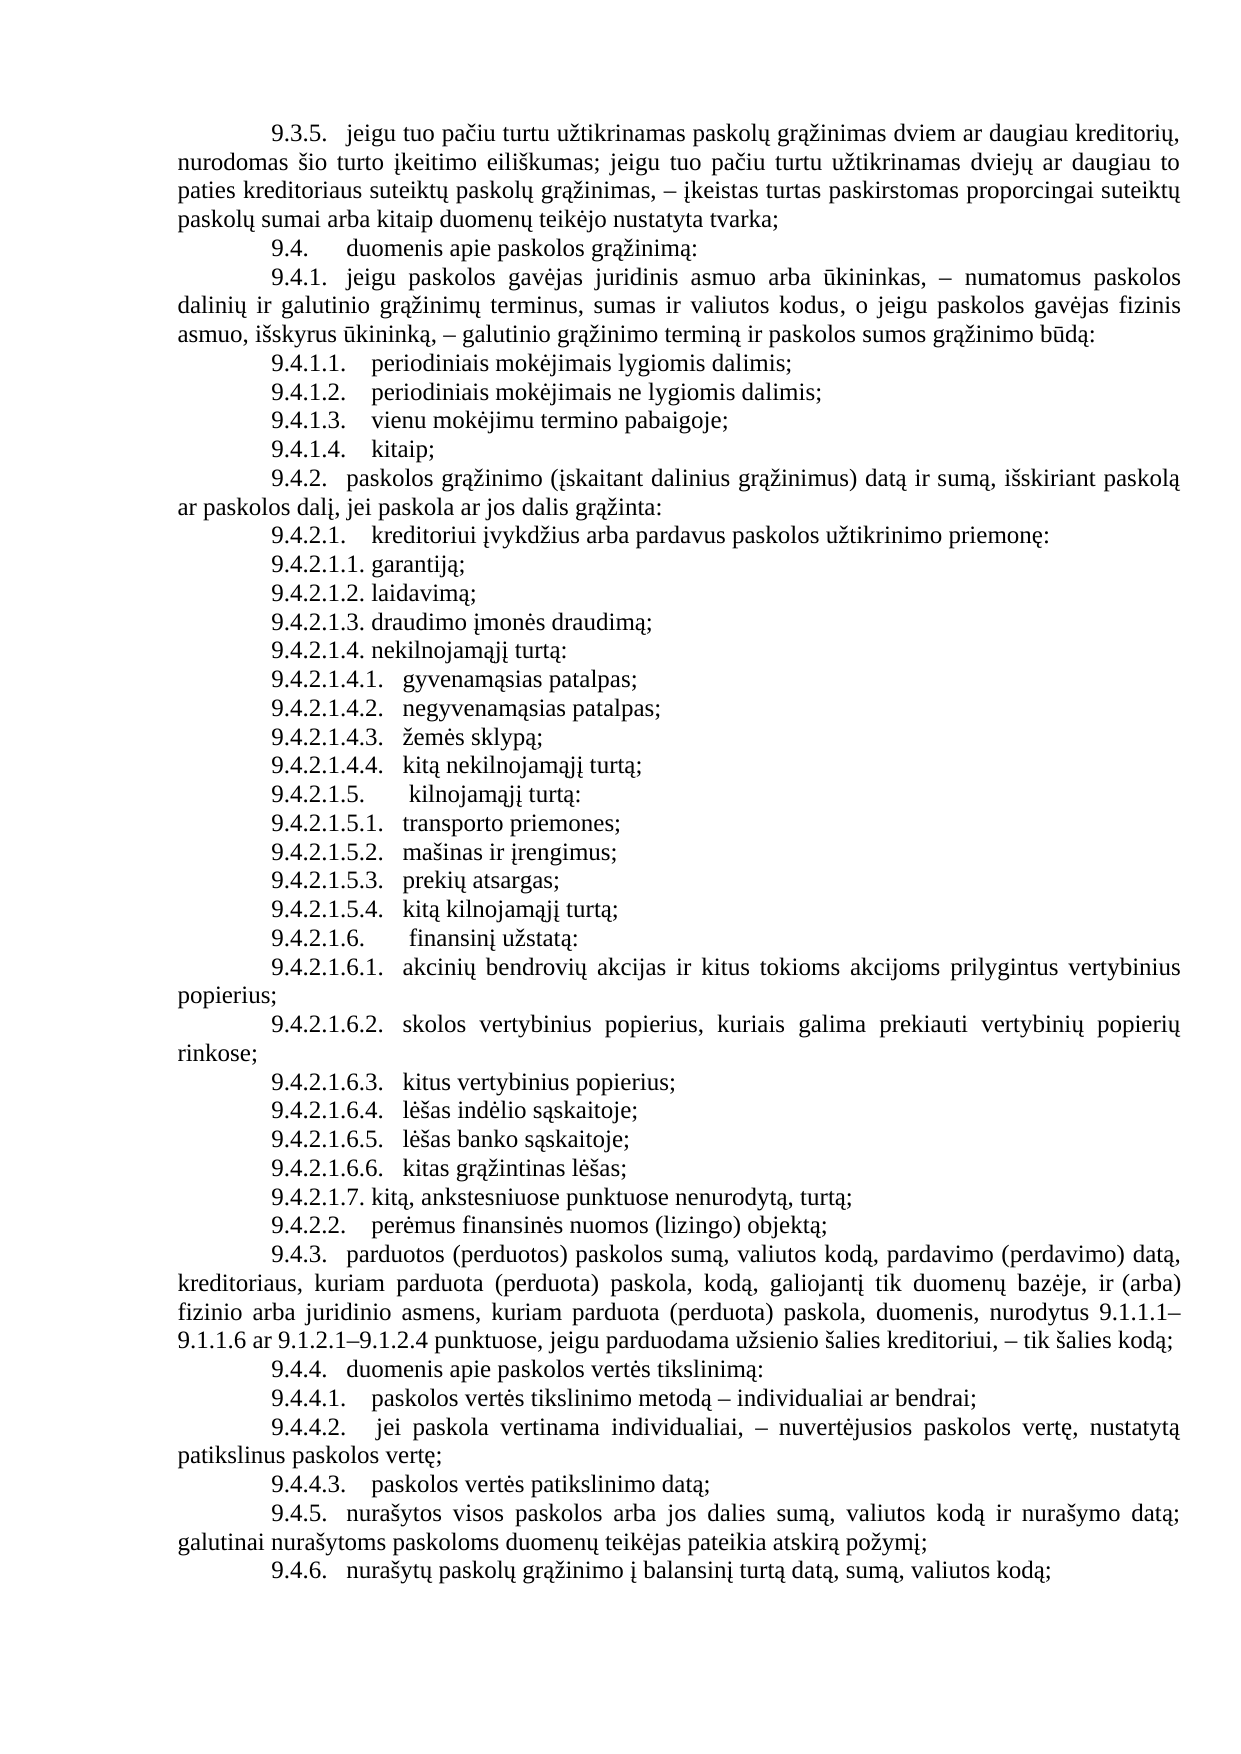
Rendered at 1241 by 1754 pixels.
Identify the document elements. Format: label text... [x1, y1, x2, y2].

text 9.4.2.1.2. laidavimą; [271, 578, 1181, 607]
text 9.4.2.1.6.4. lėšas indėlio sąskaitoje; [271, 1096, 1181, 1124]
text 9.4.2.1.5.2. mašinas ir įrengimus; [271, 837, 1181, 866]
text 9.4.1.1. periodiniais mokėjimais lygiomis dalimis; [177, 348, 1181, 377]
text 9.4.5. nurašytos visos paskolos arba jos dalies sumą, valiutos kodą ir nurašymo datą; galutinai nurašytoms paskoloms duomenų teikėjas pateikia atskirą požymį; [177, 1498, 1181, 1556]
text 9.4.2.1.5.1. transporto priemones; [271, 808, 1181, 837]
text 9.4.2.1.5.4. kitą kilnojamąjį turtą; [271, 894, 1181, 923]
text 9.4.4. duomenis apie paskolos vertės tikslinimą: [177, 1354, 1181, 1383]
text 9.4.2.1.6.5. lėšas banko sąskaitoje; [271, 1124, 1181, 1153]
text 9.4.4.1. paskolos vertės tikslinimo metodą – individualiai ar bendrai; [271, 1383, 1181, 1412]
text 9.4.2.1.3. draudimo įmonės draudimą; [271, 607, 1181, 636]
text 9.4.1.4. kitaip; [271, 434, 1181, 463]
text 9.4.2.1.5.3. prekių atsargas; [271, 866, 1181, 894]
text 9.4.2.1.6.6. kitas grąžintinas lėšas; [271, 1153, 1181, 1182]
text 9.4.1. jeigu paskolos gavėjas juridinis asmuo arba ūkininkas, – numatomus paskolos dalinių ir galutinio grąžinimų terminus, sumas ir valiutos kodus, o jeigu paskolos gavėjas fizinis asmuo, išskyrus ūkininką, – galutinio grąžinimo terminą ir paskolos sumos grąžinimo būdą: [177, 262, 1181, 348]
text 9.4.3. parduotos (perduotos) paskolos sumą, valiutos kodą, pardavimo (perdavimo) datą, kreditoriaus, kuriam parduota (perduota) paskola, kodą, galiojantį tik duomenų bazėje, ir (arba) fizinio arba juridinio asmens, kuriam parduota (perduota) paskola, duomenis, nurodytus 9.1.1.1–9.1.1.6 ar 9.1.2.1–9.1.2.4 punktuose, jeigu parduodama užsienio šalies kreditoriui, – tik šalies kodą; [177, 1239, 1181, 1354]
text 9.4.2.1.4.2. negyvenamąsias patalpas; [271, 693, 1181, 722]
text 9.4. duomenis apie paskolos grąžinimą: [271, 233, 1181, 262]
text 9.4.4.2. jei paskola vertinama individualiai, – nuvertėjusios paskolos vertę, nustatytą patikslinus paskolos vertę; [177, 1412, 1181, 1469]
text 9.4.2.1.6.2. skolos vertybinius popierius, kuriais galima prekiauti vertybinių popierių rinkose; [177, 1009, 1181, 1067]
text 9.4.2.2. perėmus finansinės nuomos (lizingo) objektą; [271, 1211, 1181, 1239]
text 9.4.2.1.7. kitą, ankstesniuose punktuose nenurodytą, turtą; [271, 1182, 1181, 1211]
text 9.4.1.3. vienu mokėjimu termino pabaigoje; [271, 406, 1181, 434]
text 9.4.6. nurašytų paskolų grąžinimo į balansinį turtą datą, sumą, valiutos kodą; [177, 1556, 1181, 1584]
text 9.4.2.1.4.1. gyvenamąsias patalpas; [271, 664, 1181, 693]
text 9.4.2. paskolos grąžinimo (įskaitant dalinius grąžinimus) datą ir sumą, išskiriant paskolą ar paskolos dalį, jei paskola ar jos dalis grąžinta: [177, 463, 1181, 521]
text 9.4.2.1.6. finansinį užstatą: [271, 923, 1181, 952]
text 9.3.5. jeigu tuo pačiu turtu užtikrinamas paskolų grąžinimas dviem ar daugiau kreditorių, nurodomas šio turto įkeitimo eiliškumas; jeigu tuo pačiu turtu užtikrinamas dviejų ar daugiau to paties kreditoriaus suteiktų paskolų grąžinimas, – įkeistas turtas paskirstomas proporcingai suteiktų paskolų sumai arba kitaip duomenų teikėjo nustatyta tvarka; [177, 118, 1181, 233]
text 9.4.2.1.6.1. akcinių bendrovių akcijas ir kitus tokioms akcijoms prilygintus vertybinius popierius; [177, 952, 1181, 1009]
text 9.4.2.1.5. kilnojamąjį turtą: [271, 779, 1181, 808]
text 9.4.1.2. periodiniais mokėjimais ne lygiomis dalimis; [271, 377, 1181, 406]
text 9.4.2.1.4. nekilnojamąjį turtą: [271, 636, 1181, 664]
text 9.4.2.1.1. garantiją; [271, 549, 1181, 578]
text 9.4.2.1.4.4. kitą nekilnojamąjį turtą; [271, 751, 1181, 779]
text 9.4.2.1. kreditoriui įvykdžius arba pardavus paskolos užtikrinimo priemonę: [271, 521, 1181, 549]
text 9.4.2.1.6.3. kitus vertybinius popierius; [271, 1067, 1181, 1096]
text 9.4.2.1.4.3. žemės sklypą; [271, 722, 1181, 751]
text 9.4.4.3. paskolos vertės patikslinimo datą; [177, 1469, 1181, 1498]
